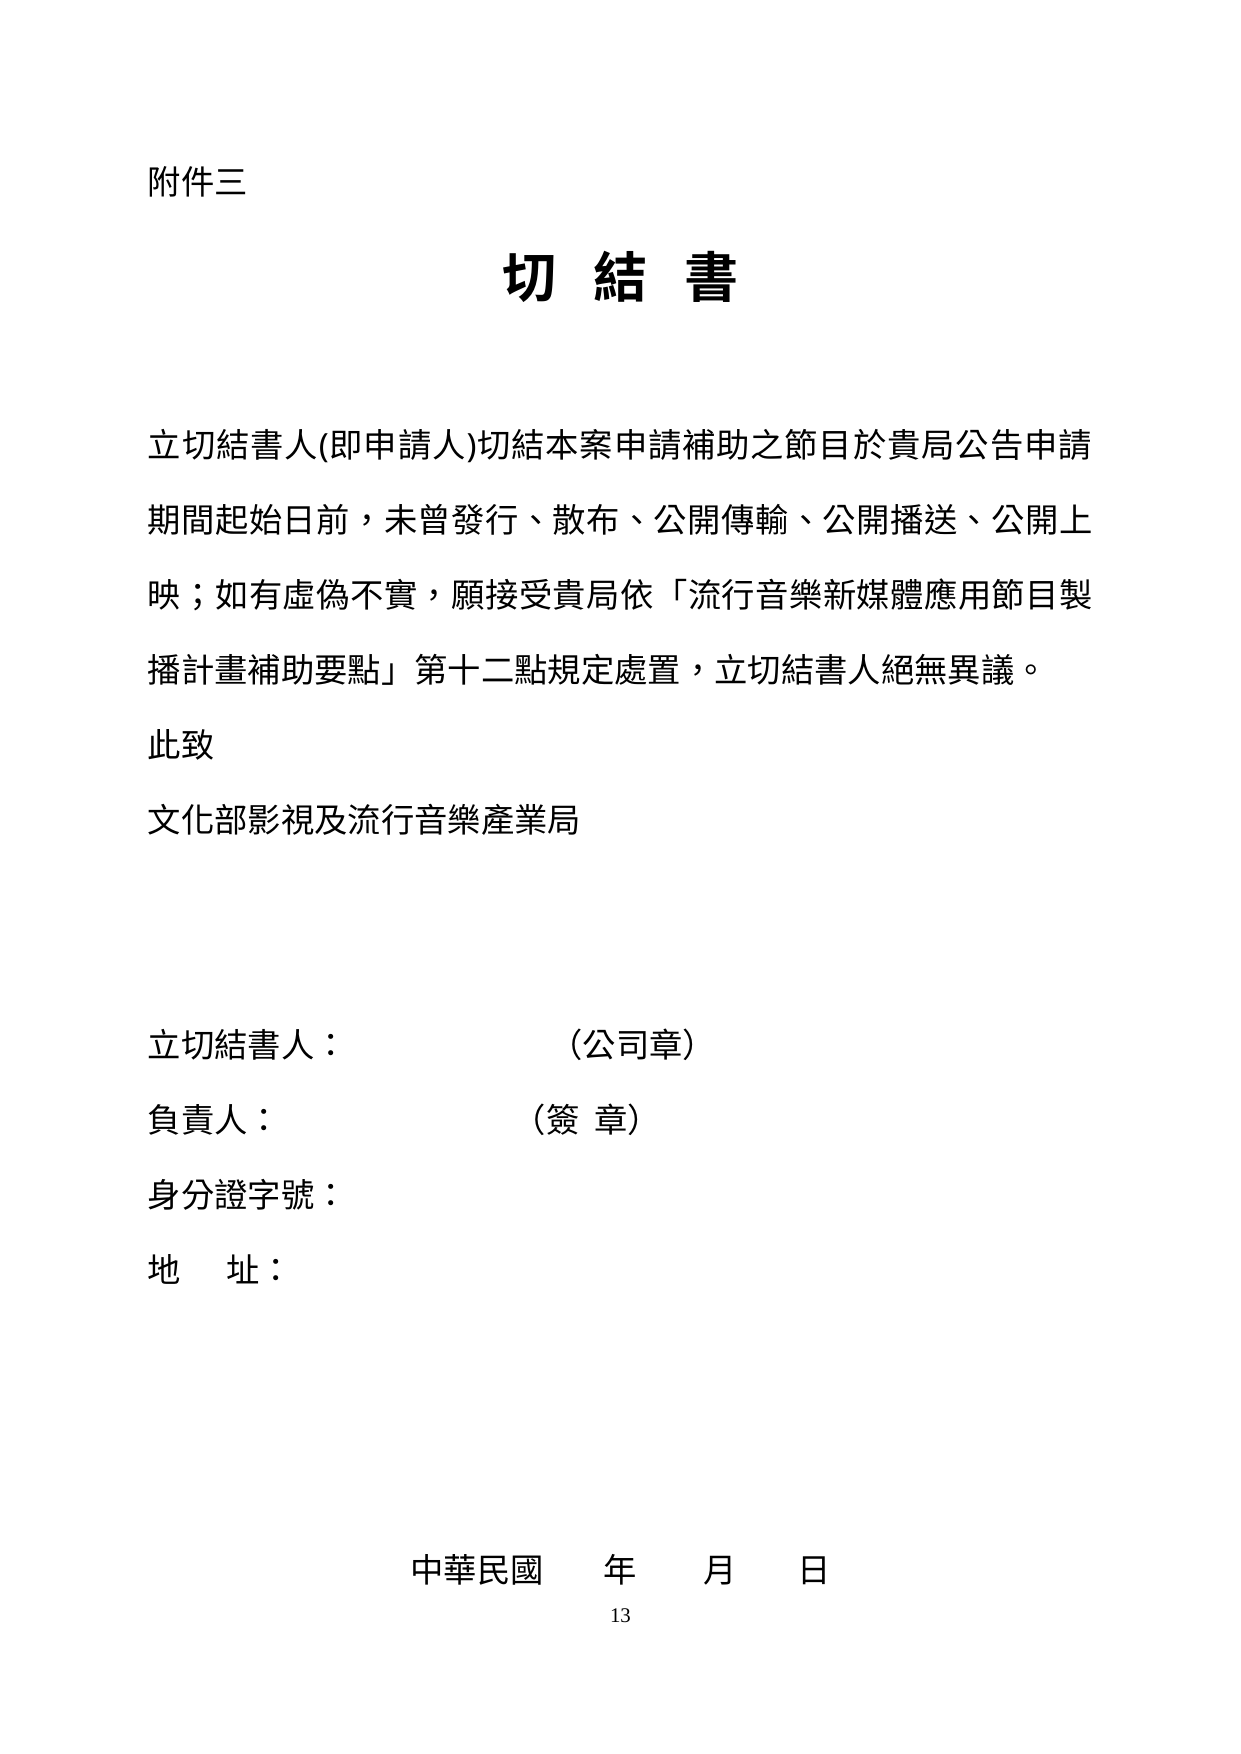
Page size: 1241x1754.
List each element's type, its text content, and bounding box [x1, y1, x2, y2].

text 中華民國 年 月 日 [148, 1524, 1092, 1599]
text 立切結書人： （公司章） [148, 999, 1092, 1074]
text 立切結書人(即申請人)切結本案申請補助之節目於貴局公告申請期間起始日前，未曾發行、散布、公開傳輸、公開播送、公開上映；如有虛偽不實，願接受貴局依「流行音樂新媒體應用節目製播計畫補助要點」第十二點規定處置，立切結書人絕無異議。 [148, 399, 1092, 699]
text 負責人： （簽 章） [148, 1074, 1092, 1149]
text 此致 [148, 699, 1092, 774]
text 切 結 書 [148, 211, 1092, 324]
text 附件三 [148, 136, 1092, 211]
text 文化部影視及流行音樂產業局 [148, 774, 1092, 849]
text 地 址： [148, 1224, 1092, 1299]
text 身分證字號： [148, 1149, 1092, 1224]
